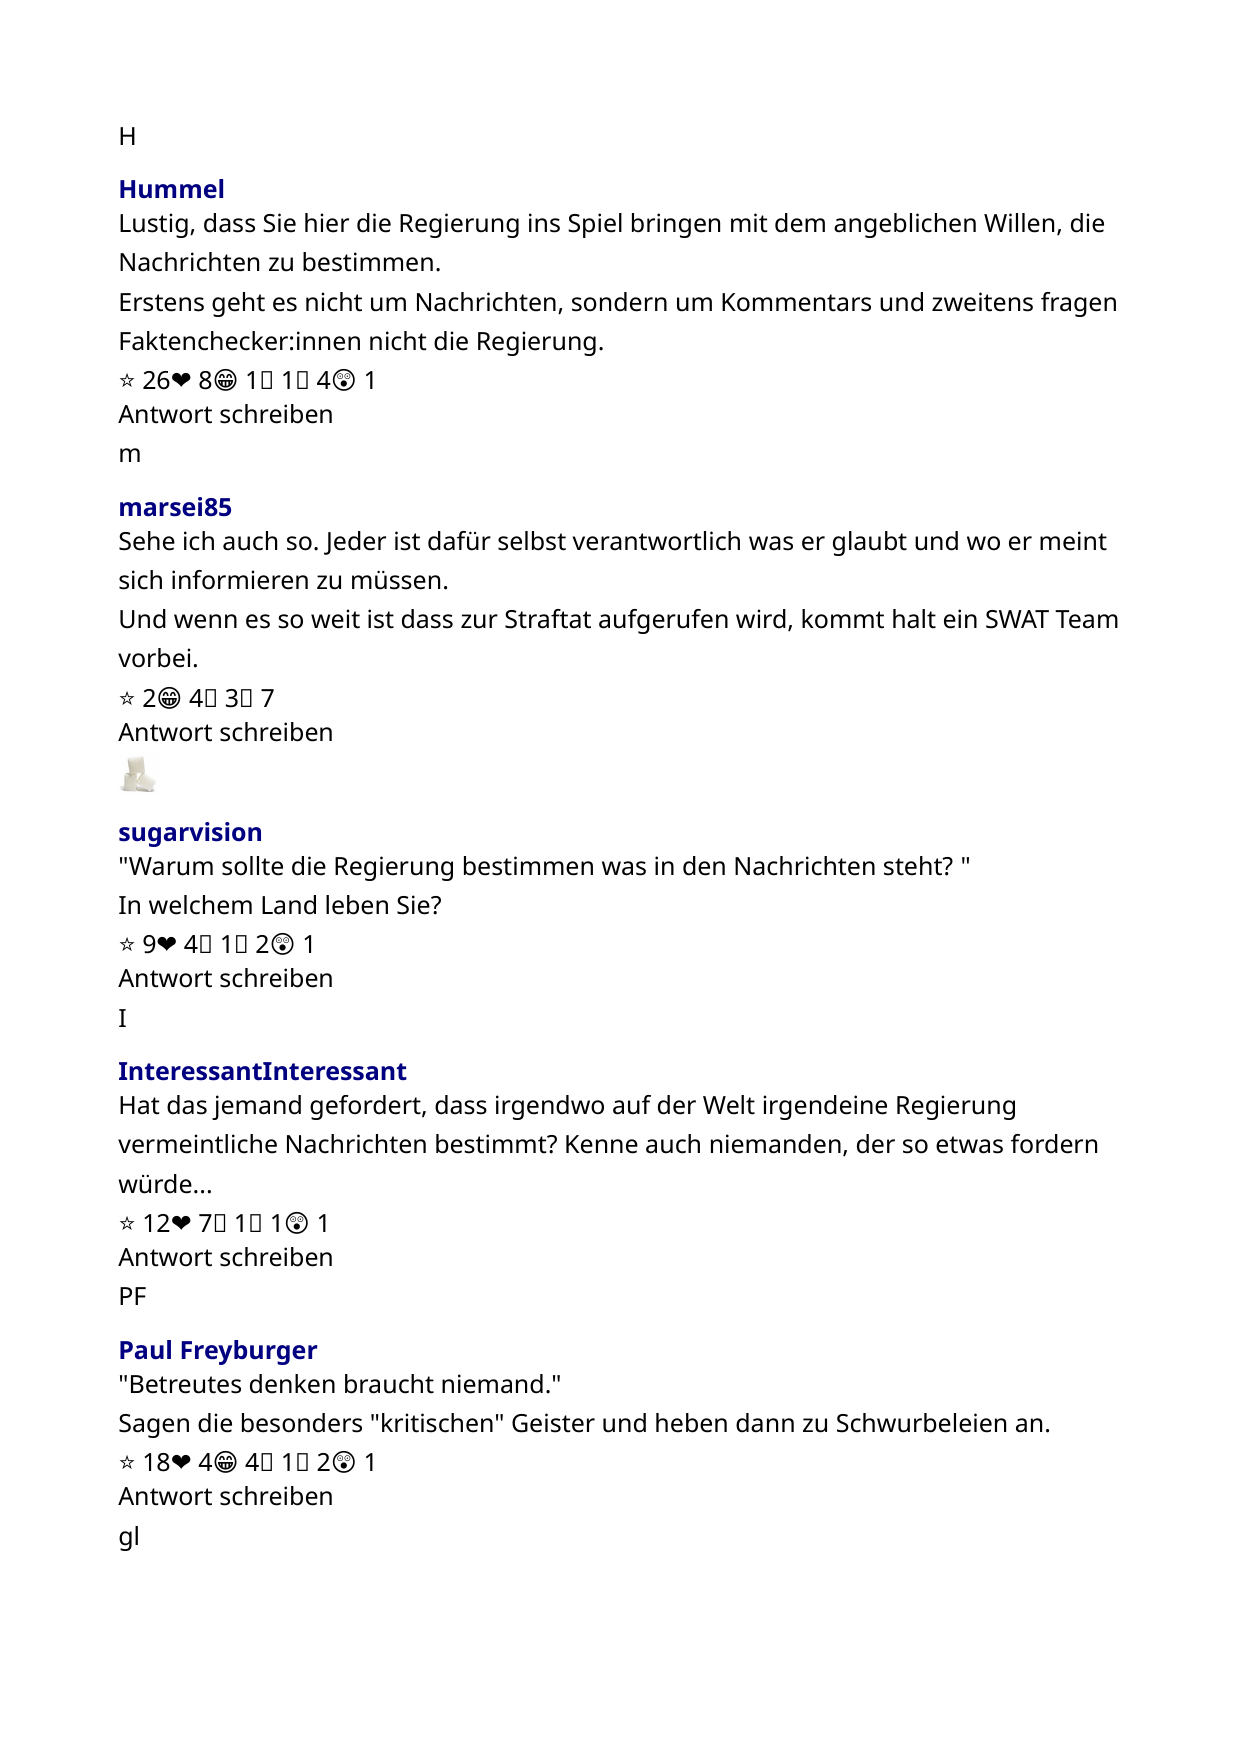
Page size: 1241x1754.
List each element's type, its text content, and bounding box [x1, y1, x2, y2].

subtitle Hummel [118, 172, 1122, 206]
text Und wenn es so weit ist dass zur Straftat aufgerufen wird, kommt halt ein SWAT Team vorbei. [118, 602, 1122, 675]
text Lustig, dass Sie hier die Regierung ins Spiel bringen mit dem angeblichen Willen, die Nachrichten zu bestimmen. [118, 206, 1122, 279]
text Antwort schreiben [118, 397, 1122, 431]
text ⭐️ 26❤️ 8😁 1🙁 1🤨 4😲 1 [118, 363, 1122, 397]
text Erstens geht es nicht um Nachrichten, sondern um Kommentars und zweitens fragen Faktenchecker:innen nicht die Regierung. [118, 284, 1122, 357]
text ⭐️ 18❤️ 4😁 4🙁 1🤨 2😲 1 [118, 1445, 1122, 1479]
text PF [118, 1279, 1122, 1313]
subtitle Paul Freyburger [118, 1332, 1122, 1367]
picture [118, 753, 161, 796]
text H [118, 118, 1122, 152]
text m [118, 436, 1122, 470]
subtitle InteressantInteressant [118, 1054, 1122, 1088]
text I [118, 1000, 1122, 1034]
text Antwort schreiben [118, 961, 1122, 995]
text Antwort schreiben [118, 1239, 1122, 1274]
text ⭐️ 12❤️ 7🙁 1🤨 1😲 1 [118, 1206, 1122, 1239]
text Antwort schreiben [118, 714, 1122, 748]
text "Warum sollte die Regierung bestimmen was in den Nachrichten steht? " [118, 849, 1122, 883]
text "Betreutes denken braucht niemand." [118, 1367, 1122, 1401]
text Antwort schreiben [118, 1479, 1122, 1513]
text Sehe ich auch so. Jeder ist dafür selbst verantwortlich was er glaubt und wo er meint sich informieren zu müssen. [118, 524, 1122, 597]
text ⭐️ 9❤️ 4🙁 1🤨 2😲 1 [118, 927, 1122, 961]
subtitle sugarvision [118, 814, 1122, 849]
text ⭐️ 2😁 4🙁 3🤨 7 [118, 680, 1122, 714]
subtitle marsei85 [118, 489, 1122, 524]
text In welchem Land leben Sie? [118, 888, 1122, 922]
text Sagen die besonders "kritischen" Geister und heben dann zu Schwurbeleien an. [118, 1406, 1122, 1440]
text gl [118, 1518, 1122, 1552]
text Hat das jemand gefordert, dass irgendwo auf der Welt irgendeine Regierung vermeintliche Nachrichten bestimmt? Kenne auch niemanden, der so etwas fordern würde... [118, 1088, 1122, 1200]
